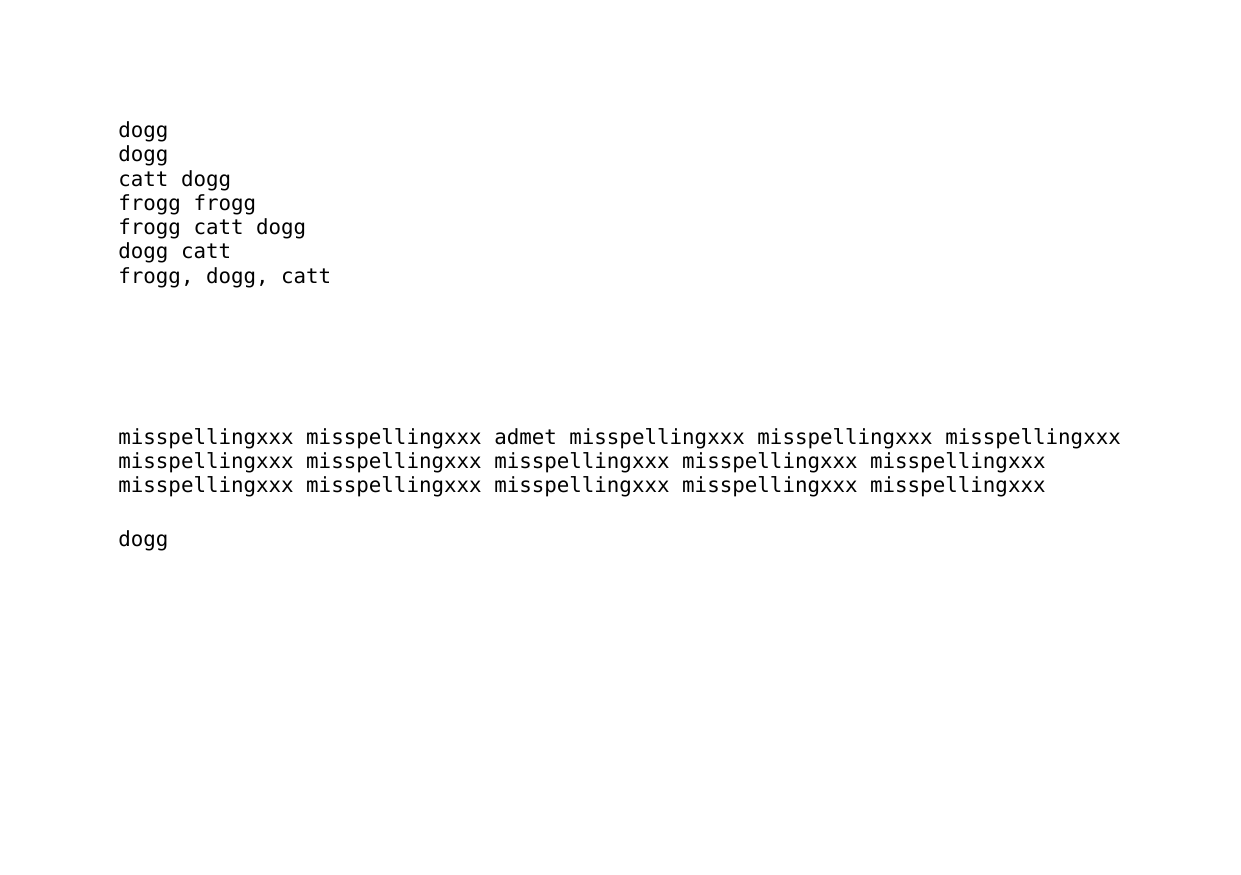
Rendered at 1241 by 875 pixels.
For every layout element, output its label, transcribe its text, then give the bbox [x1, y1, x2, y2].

text dogg [118, 118, 1122, 142]
text dogg [118, 142, 1122, 167]
text catt dogg [118, 167, 1122, 191]
text frogg frogg [118, 191, 1122, 215]
text dogg catt [118, 239, 1122, 264]
text frogg catt dogg [118, 215, 1122, 239]
text frogg, dogg, catt [118, 264, 1122, 288]
text dogg [118, 527, 1122, 552]
text misspellingxxx misspellingxxx admet misspellingxxx misspellingxxx misspellingxxx misspellingxxx misspellingxxx misspellingxxx misspellingxxx misspellingxxx misspellingxxx misspellingxxx misspellingxxx misspellingxxx misspellingxxx [118, 425, 1122, 498]
